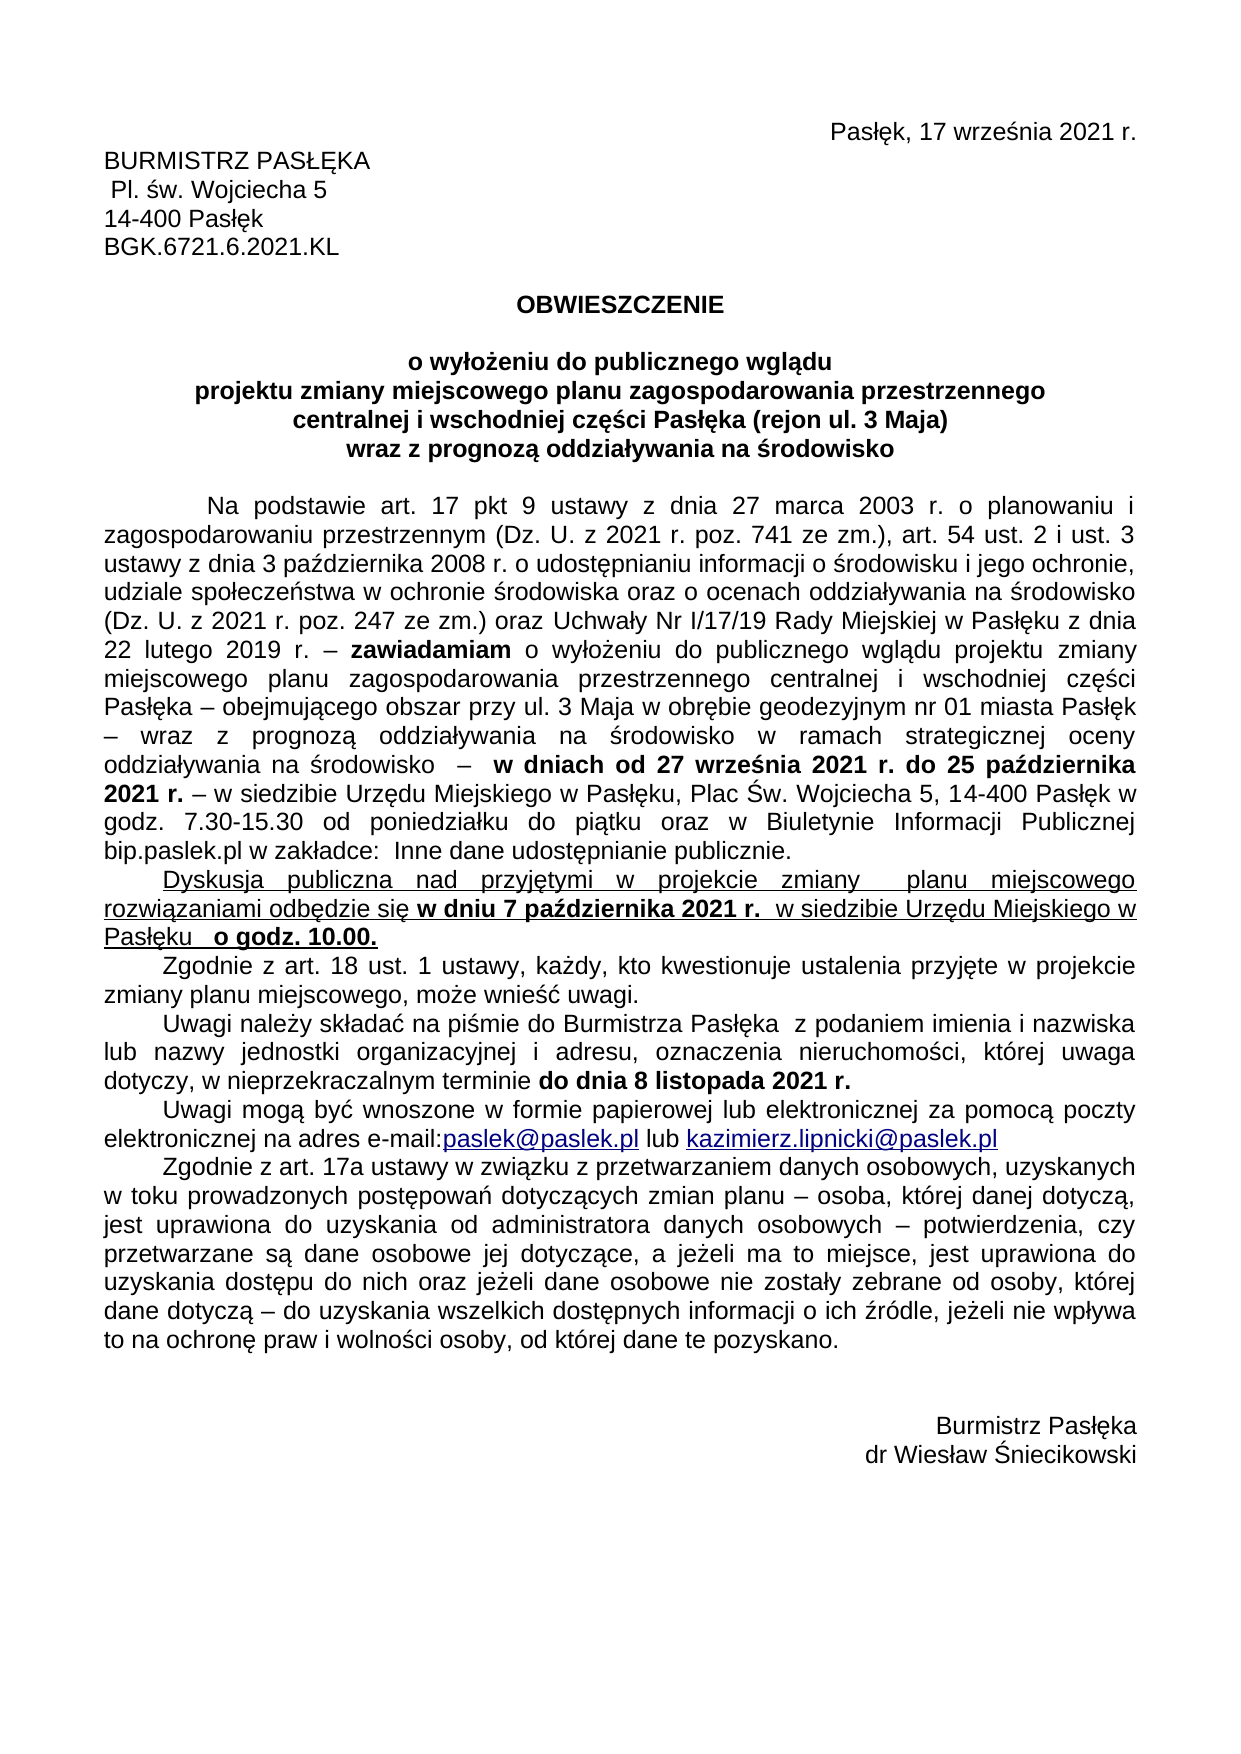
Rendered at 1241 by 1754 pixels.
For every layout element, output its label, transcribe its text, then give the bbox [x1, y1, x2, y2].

text BURMISTRZ PASŁĘKA [103, 146, 1137, 175]
text BGK.6721.6.2021.KL [103, 232, 1137, 261]
text centralnej i wschodniej części Pasłęka (rejon ul. 3 Maja) [103, 405, 1137, 434]
text Uwagi mogą być wnoszone w formie papierowej lub elektronicznej za pomocą poczty elektronicznej na adres e-mail:paslek@paslek.pl lub kazimierz.lipnicki@paslek.pl [103, 1095, 1137, 1152]
text Pl. św. Wojciecha 5 [103, 175, 1137, 204]
text Zgodnie z art. 18 ust. 1 ustawy, każdy, kto kwestionuje ustalenia przyjęte w projekcie zmiany planu miejscowego, może wnieść uwagi. [103, 951, 1137, 1009]
text Zgodnie z art. 17a ustawy w związku z przetwarzaniem danych osobowych, uzyskanych w toku prowadzonych postępowań dotyczących zmian planu – osoba, której danej dotyczą, jest uprawiona do uzyskania od administratora danych osobowych – potwierdzenia, czy przetwarzane są dane osobowe jej dotyczące, a jeżeli ma to miejsce, jest uprawiona do uzyskania dostępu do nich oraz jeżeli dane osobowe nie zostały zebrane od osoby, której dane dotyczą – do uzyskania wszelkich dostępnych informacji o ich źródle, jeżeli nie wpływa to na ochronę praw i wolności osoby, od której dane te pozyskano. [103, 1152, 1137, 1354]
text Dyskusja publiczna nad przyjętymi w projekcie zmiany planu miejscowego rozwiązaniami odbędzie się w dniu 7 października 2021 r. w siedzibie Urzędu Miejskiego w [103, 865, 1137, 919]
text Pasłęk, 17 września 2021 r. [103, 89, 1137, 146]
text Na podstawie art. 17 pkt 9 ustawy z dnia 27 marca 2003 r. o planowaniu i zagospodarowaniu przestrzennym (Dz. U. z 2021 r. poz. 741 ze zm.), art. 54 ust. 2 i ust. 3 ustawy z dnia 3 października 2008 r. o udostępnianiu informacji o środowisku i jego ochronie, udziale społeczeństwa w ochronie środowiska oraz o ocenach oddziaływania na środowisko (Dz. U. z 2021 r. poz. 247 ze zm.) oraz Uchwały Nr I/17/19 Rady Miejskiej w Pasłęku z dnia 22 lutego 2019 r. – zawiadamiam o wyłożeniu do publicznego wglądu projektu zmiany miejscowego planu zagospodarowania przestrzennego centralnej i wschodniej części Pasłęka – obejmującego obszar przy ul. 3 Maja w obrębie geodezyjnym nr 01 miasta Pasłęk – wraz z prognozą oddziaływania na środowisko w ramach strategicznej oceny oddziaływania na środowisko – w dniach od 27 września 2021 r. do 25 października 2021 r. – w siedzibie Urzędu Miejskiego w Pasłęku, Plac Św. Wojciecha 5, 14-400 Pasłęk w godz. 7.30-15.30 od poniedziałku do piątku oraz w Biuletynie Informacji Publicznej bip.paslek.pl w zakładce: Inne dane udostępnianie publicznie. [103, 491, 1137, 865]
text Pasłęku o godz. 10.00. [103, 920, 1137, 951]
text 14-400 Pasłęk [103, 204, 1137, 232]
text projektu zmiany miejscowego planu zagospodarowania przestrzennego [103, 376, 1137, 405]
text dr Wiesław Śniecikowski [103, 1440, 1137, 1469]
text Burmistrz Pasłęka [103, 1411, 1137, 1440]
text OBWIESZCZENIE [103, 290, 1137, 319]
text Uwagi należy składać na piśmie do Burmistrza Pasłęka z podaniem imienia i nazwiska lub nazwy jednostki organizacyjnej i adresu, oznaczenia nieruchomości, której uwaga dotyczy, w nieprzekraczalnym terminie do dnia 8 listopada 2021 r. [103, 1009, 1137, 1095]
text o wyłożeniu do publicznego wglądu [103, 347, 1137, 376]
text wraz z prognozą oddziaływania na środowisko [103, 434, 1137, 462]
